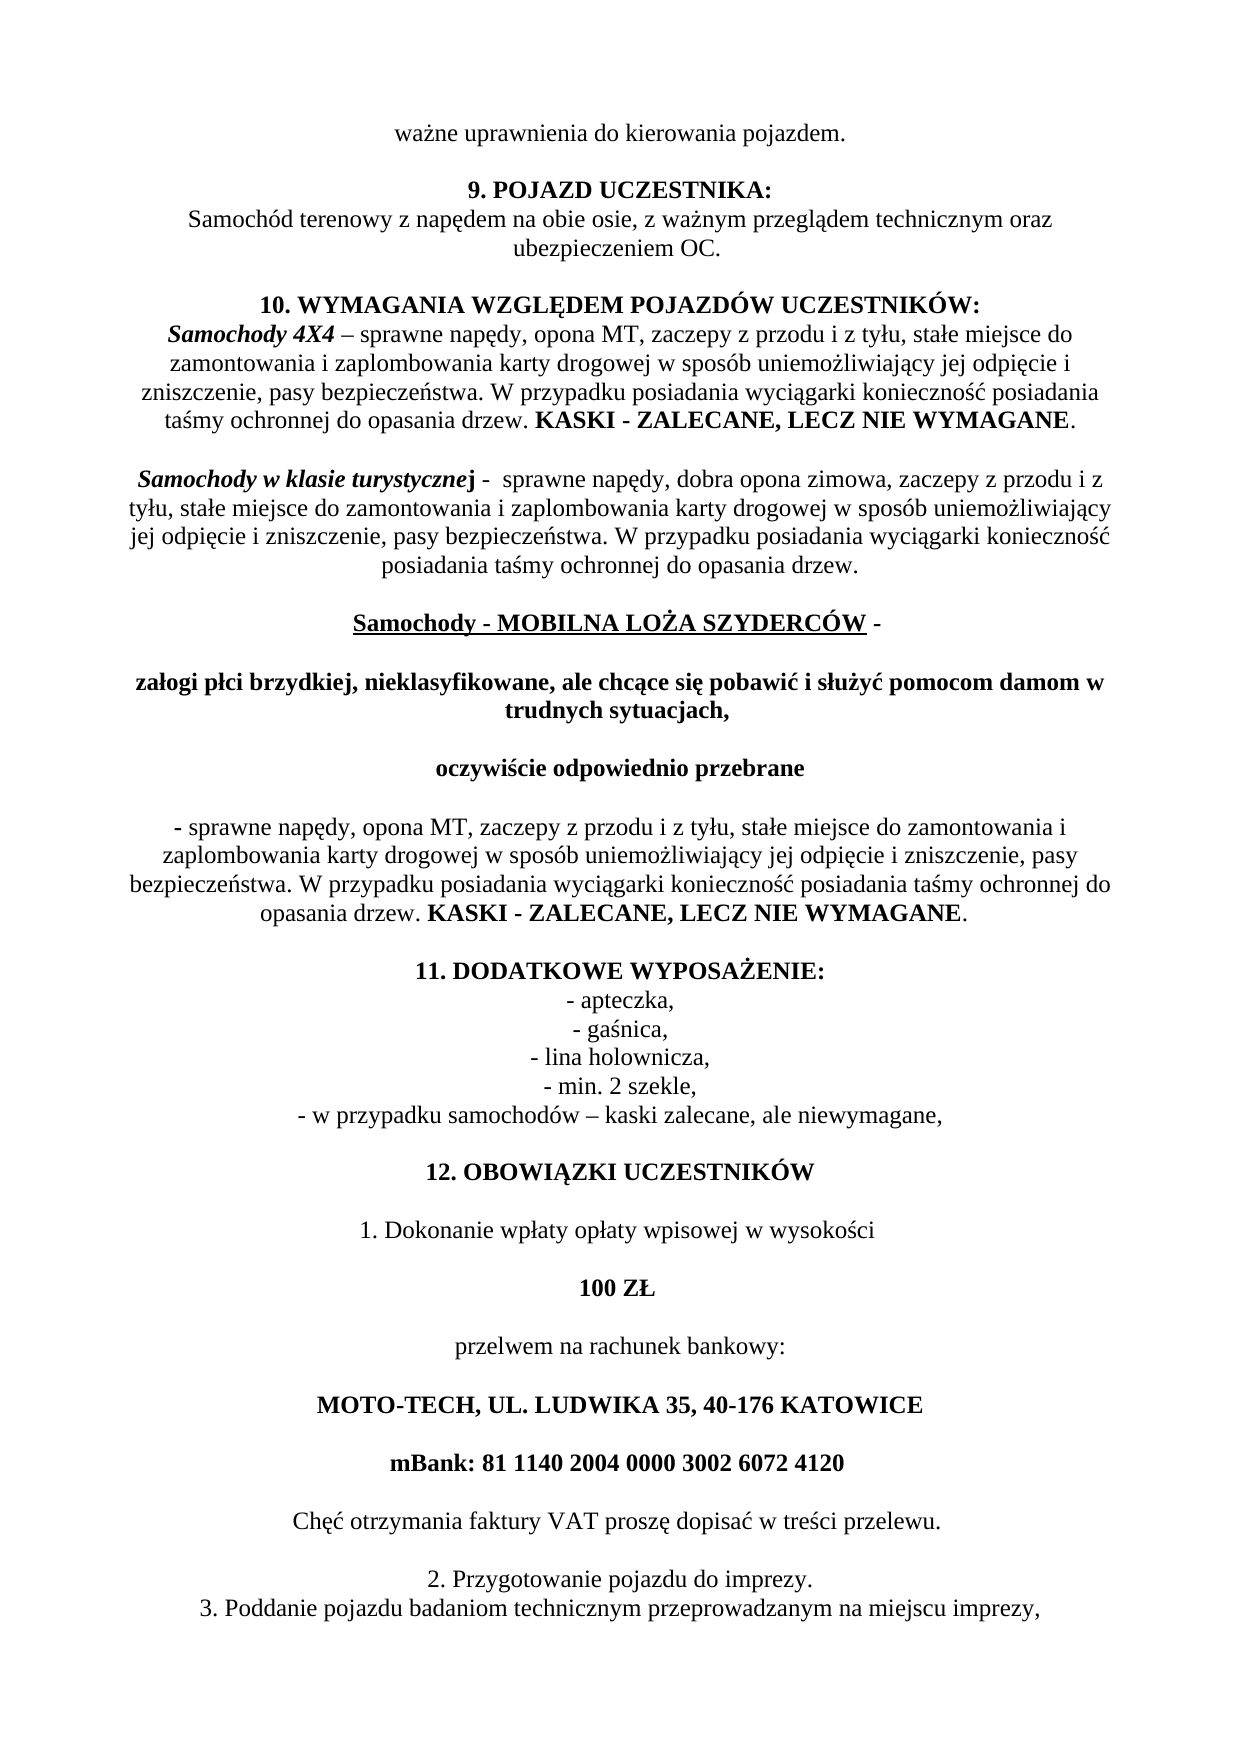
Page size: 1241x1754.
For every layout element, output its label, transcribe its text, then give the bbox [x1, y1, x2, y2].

text oczywiście odpowiednio przebrane [118, 753, 1122, 782]
text 11. DODATKOWE WYPOSAŻENIE: - apteczka, - gaśnica, - lina holownicza, - min. 2 szekle, - w przypadku samochodów – kaski zalecane, ale niewymagane, 12. OBOWIĄZKI UCZESTNIKÓW 1. Dokonanie wpłaty opłaty wpisowej w wysokości [118, 956, 1122, 1244]
text 100 ZŁ [118, 1273, 1122, 1302]
text Chęć otrzymania faktury VAT proszę dopisać w treści przelewu. [118, 1506, 1122, 1535]
text załogi płci brzydkiej, nieklasyfikowane, ale chcące się pobawić i służyć pomocom damom w trudnych sytuacjach, [118, 667, 1122, 724]
text Samochody w klasie turystycznej - sprawne napędy, dobra opona zimowa, zaczepy z przodu i z tyłu, stałe miejsce do zamontowania i zaplombowania karty drogowej w sposób uniemożliwiający jej odpięcie i zniszczenie, pasy bezpieczeństwa. W przypadku posiadania wyciągarki konieczność posiadania taśmy ochronnej do opasania drzew. [118, 464, 1122, 579]
text ważne uprawnienia do kierowania pojazdem. 9. POJAZD UCZESTNIKA: Samochód terenowy z napędem na obie osie, z ważnym przeglądem technicznym oraz ubezpieczeniem OC. 10. WYMAGANIA WZGLĘDEM POJAZDÓW UCZESTNIKÓW: Samochody 4X4 – sprawne napędy, opona MT, zaczepy z przodu i z tyłu, stałe miejsce do zamontowania i zaplombowania karty drogowej w sposób uniemożliwiający jej odpięcie i zniszczenie, pasy bezpieczeństwa. W przypadku posiadania wyciągarki konieczność posiadania taśmy ochronnej do opasania drzew. KASKI - ZALECANE, LECZ NIE WYMAGANE. [118, 118, 1122, 434]
text MOTO-TECH, UL. LUDWIKA 35, 40-176 KATOWICE [118, 1390, 1122, 1418]
text Samochody - MOBILNA LOŻA SZYDERCÓW - [118, 608, 1122, 637]
text przelwem na rachunek bankowy: [118, 1331, 1122, 1360]
text 2. Przygotowanie pojazdu do imprezy. 3. Poddanie pojazdu badaniom technicznym przeprowadzanym na miejscu imprezy, [118, 1564, 1122, 1622]
text - sprawne napędy, opona MT, zaczepy z przodu i z tyłu, stałe miejsce do zamontowania i zaplombowania karty drogowej w sposób uniemożliwiający jej odpięcie i zniszczenie, pasy bezpieczeństwa. W przypadku posiadania wyciągarki konieczność posiadania taśmy ochronnej do opasania drzew. KASKI - ZALECANE, LECZ NIE WYMAGANE. [118, 812, 1122, 927]
text mBank: 81 1140 2004 0000 3002 6072 4120 [118, 1448, 1122, 1477]
